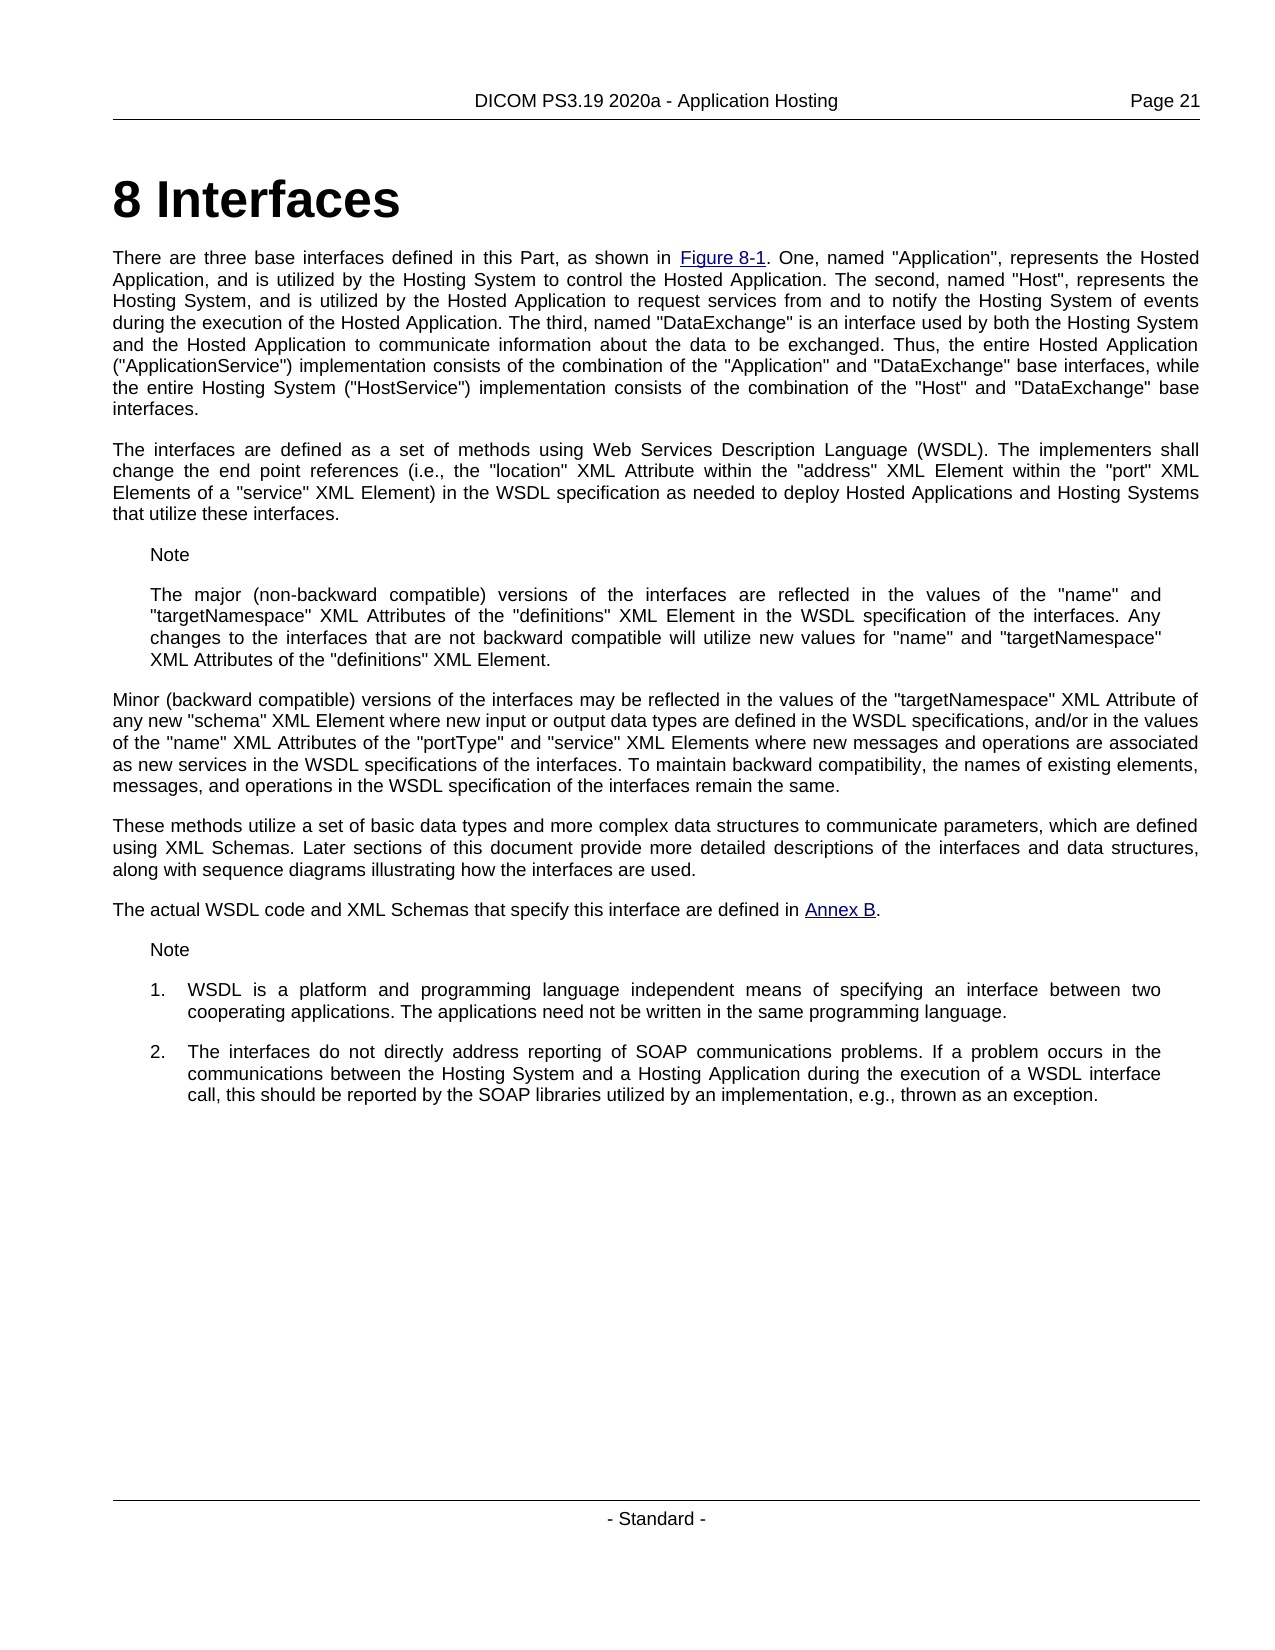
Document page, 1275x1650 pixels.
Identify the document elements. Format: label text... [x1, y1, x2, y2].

text The major (non-backward compatible) versions of the interfaces are reflected in the values of the "name" and "targetNamespace" XML Attributes of the "definitions" XML Element in the WSDL specification of the interfaces. Any changes to the interfaces that are not backward compatible will utilize new values for "name" and "targetNamespace" XML Attributes of the "definitions" XML Element. [150, 584, 1162, 670]
text 1. WSDL is a platform and programming language independent means of specifying an interface between two cooperating applications. The applications need not be written in the same programming language. [150, 979, 1162, 1022]
text Note [150, 939, 1162, 961]
text The interfaces are defined as a set of methods using Web Services Description Language (WSDL). The implementers shall change the end point references (i.e., the "location" XML Attribute within the "address" XML Element within the "port" XML Elements of a "service" XML Element) in the WSDL specification as needed to deploy Hosted Applications and Hosting Systems that utilize these interfaces. [112, 438, 1200, 524]
text 2. The interfaces do not directly address reporting of SOAP communications problems. If a problem occurs in the communications between the Hosting System and a Hosting Application during the execution of a WSDL interface call, this should be reported by the SOAP libraries utilized by an implementation, e.g., thrown as an exception. [150, 1041, 1162, 1106]
text 8 Interfaces [112, 169, 1200, 228]
text These methods utilize a set of basic data types and more complex data structures to communicate parameters, which are defined using XML Schemas. Later sections of this document provide more detailed descriptions of the interfaces and data structures, along with sequence diagrams illustrating how the interfaces are used. [112, 815, 1200, 880]
text Minor (backward compatible) versions of the interfaces may be reflected in the values of the "targetNamespace" XML Attribute of any new "schema" XML Element where new input or output data types are defined in the WSDL specifications, and/or in the values of the "name" XML Attributes of the "portType" and "service" XML Elements where new messages and operations are associated as new services in the WSDL specifications of the interfaces. To maintain backward compatibility, the names of existing elements, messages, and operations in the WSDL specification of the interfaces remain the same. [112, 689, 1200, 796]
text There are three base interfaces defined in this Part, as shown in Figure 8-1. One, named "Application", represents the Hosted Application, and is utilized by the Hosting System to control the Hosted Application. The second, named "Host", represents the Hosting System, and is utilized by the Hosted Application to request services from and to notify the Hosting System of events during the execution of the Hosted Application. The third, named "DataExchange" is an interface used by both the Hosting System and the Hosted Application to communicate information about the data to be exchanged. Thus, the entire Hosted Application ("ApplicationService") implementation consists of the combination of the "Application" and "DataExchange" base interfaces, while the entire Hosting System ("HostService") implementation consists of the combination of the "Host" and "DataExchange" base interfaces. [112, 247, 1200, 419]
text The actual WSDL code and XML Schemas that specify this interface are defined in Annex B. [112, 899, 1200, 920]
text Note [150, 543, 1162, 565]
